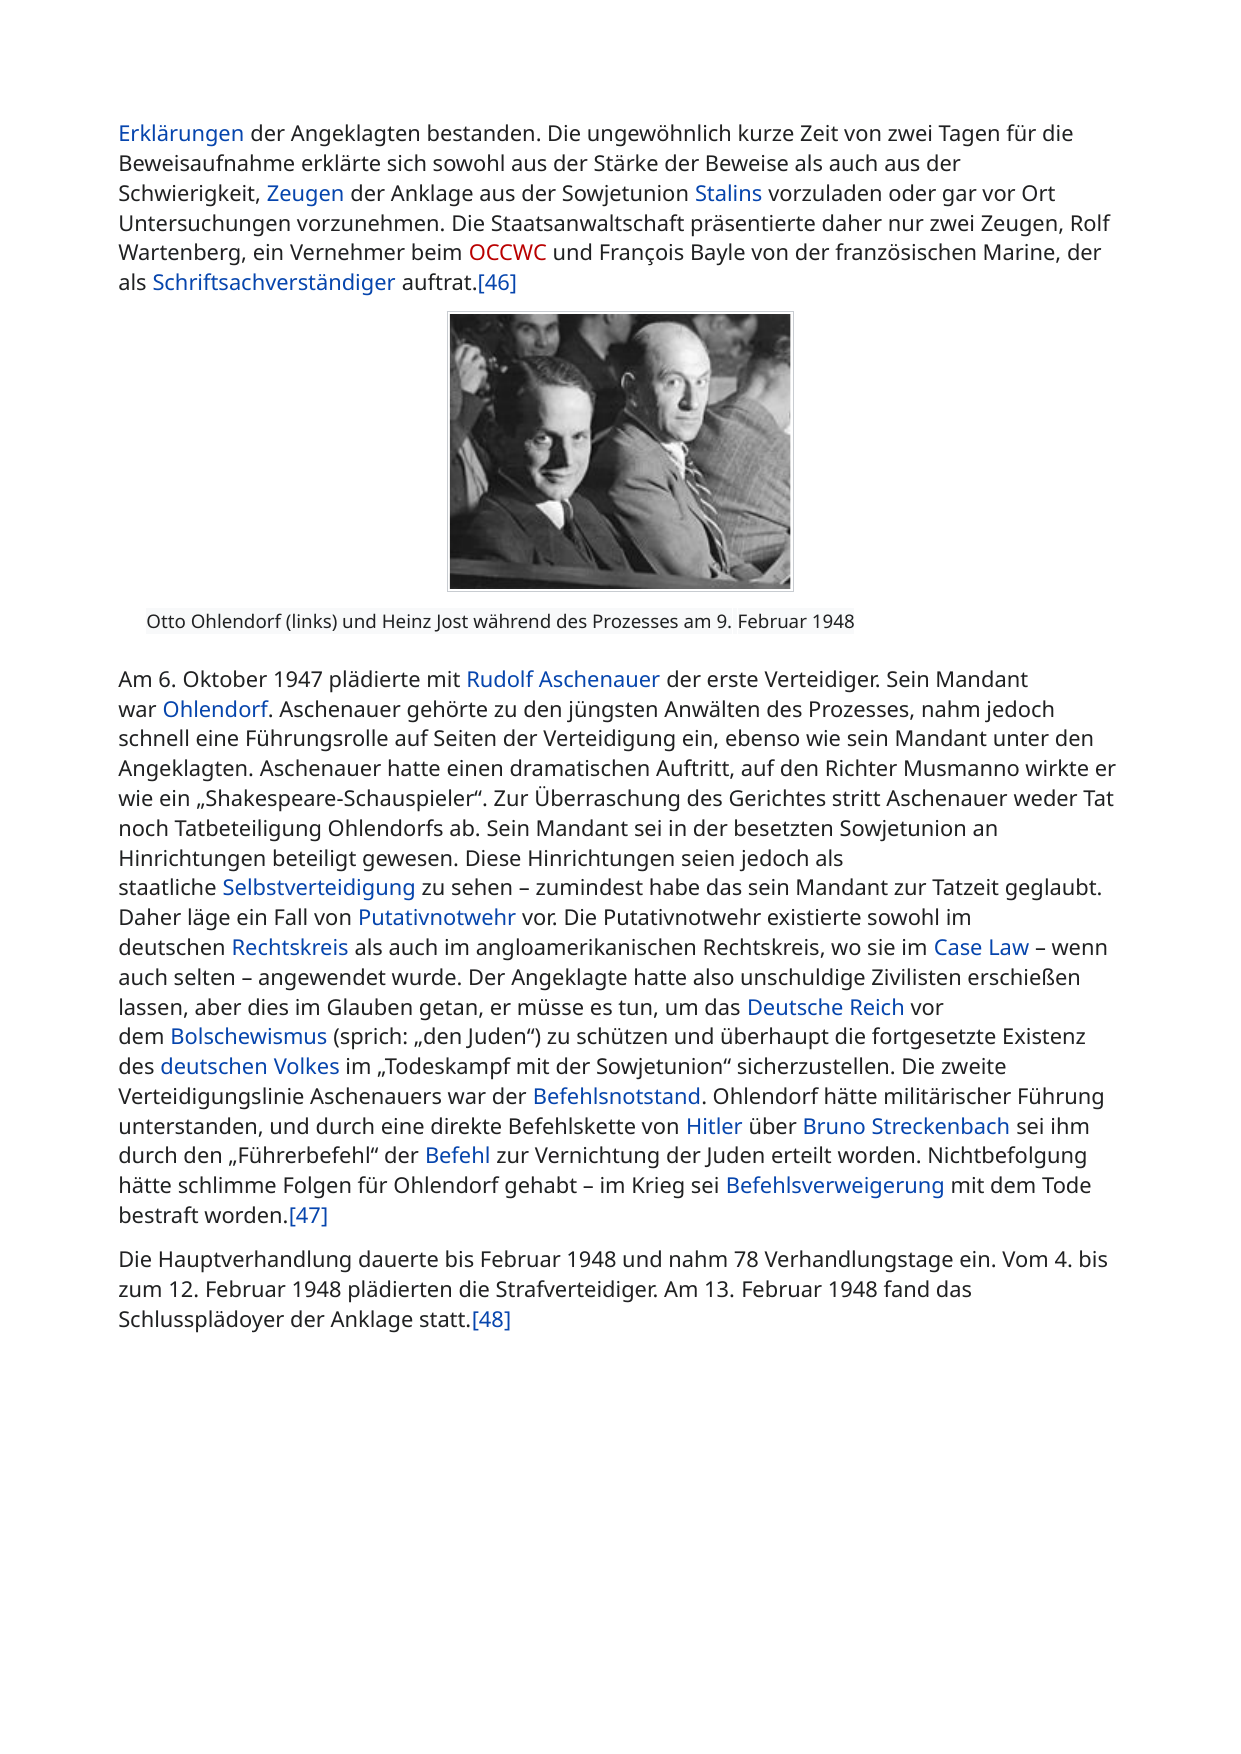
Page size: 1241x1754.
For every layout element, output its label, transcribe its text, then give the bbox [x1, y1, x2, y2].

text Otto Ohlendorf (links) und Heinz Jost während des Prozesses am 9. Februar 1948 [123, 608, 1122, 634]
text Am 6. Oktober 1947 plädierte mit Rudolf Aschenauer der erste Verteidiger. Sein Mandant war Ohlendorf. Aschenauer gehörte zu den jüngsten Anwälten des Prozesses, nahm jedoch schnell eine Führungsrolle auf Seiten der Verteidigung ein, ebenso wie sein Mandant unter den Angeklagten. Aschenauer hatte einen dramatischen Auftritt, auf den Richter Musmanno wirkte er wie ein „Shakespeare-Schauspieler“. Zur Überraschung des Gerichtes stritt Aschenauer weder Tat noch Tatbeteiligung Ohlendorfs ab. Sein Mandant sei in der besetzten Sowjetunion an Hinrichtungen beteiligt gewesen. Diese Hinrichtungen seien jedoch als staatliche Selbstverteidigung zu sehen – zumindest habe das sein Mandant zur Tatzeit geglaubt. Daher läge ein Fall von Putativnotwehr vor. Die Putativnotwehr existierte sowohl im deutschen Rechtskreis als auch im angloamerikanischen Rechtskreis, wo sie im Case Law – wenn auch selten – angewendet wurde. Der Angeklagte hatte also unschuldige Zivilisten erschießen lassen, aber dies im Glauben getan, er müsse es tun, um das Deutsche Reich vor dem Bolschewismus (sprich: „den Juden“) zu schützen und überhaupt die fortgesetzte Existenz des deutschen Volkes im „Todeskampf mit der Sowjetunion“ sicherzustellen. Die zweite Verteidigungslinie Aschenauers war der Befehlsnotstand. Ohlendorf hätte militärischer Führung unterstanden, und durch eine direkte Befehlskette von Hitler über Bruno Streckenbach sei ihm durch den „Führerbefehl“ der Befehl zur Vernichtung der Juden erteilt worden. Nichtbefolgung hätte schlimme Folgen für Ohlendorf gehabt – im Krieg sei Befehlsverweigerung mit dem Tode bestraft worden.[47] [118, 664, 1122, 1230]
text Erklärungen der Angeklagten bestanden. Die ungewöhnlich kurze Zeit von zwei Tagen für die Beweisaufnahme erklärte sich sowohl aus der Stärke der Beweise als auch aus der Schwierigkeit, Zeugen der Anklage aus der Sowjetunion Stalins vorzuladen oder gar vor Ort Untersuchungen vorzunehmen. Die Staatsanwaltschaft präsentierte daher nur zwei Zeugen, Rolf Wartenberg, ein Vernehmer beim OCCWC und François Bayle von der französischen Marine, der als Schriftsachverständiger auftrat.[46] [118, 118, 1122, 297]
text Die Hauptverhandlung dauerte bis Februar 1948 und nahm 78 Verhandlungstage ein. Vom 4. bis zum 12. Februar 1948 plädierten die Strafverteidiger. Am 13. Februar 1948 fand das Schlussplädoyer der Anklage statt.[48] [118, 1244, 1122, 1334]
picture [449, 314, 791, 589]
